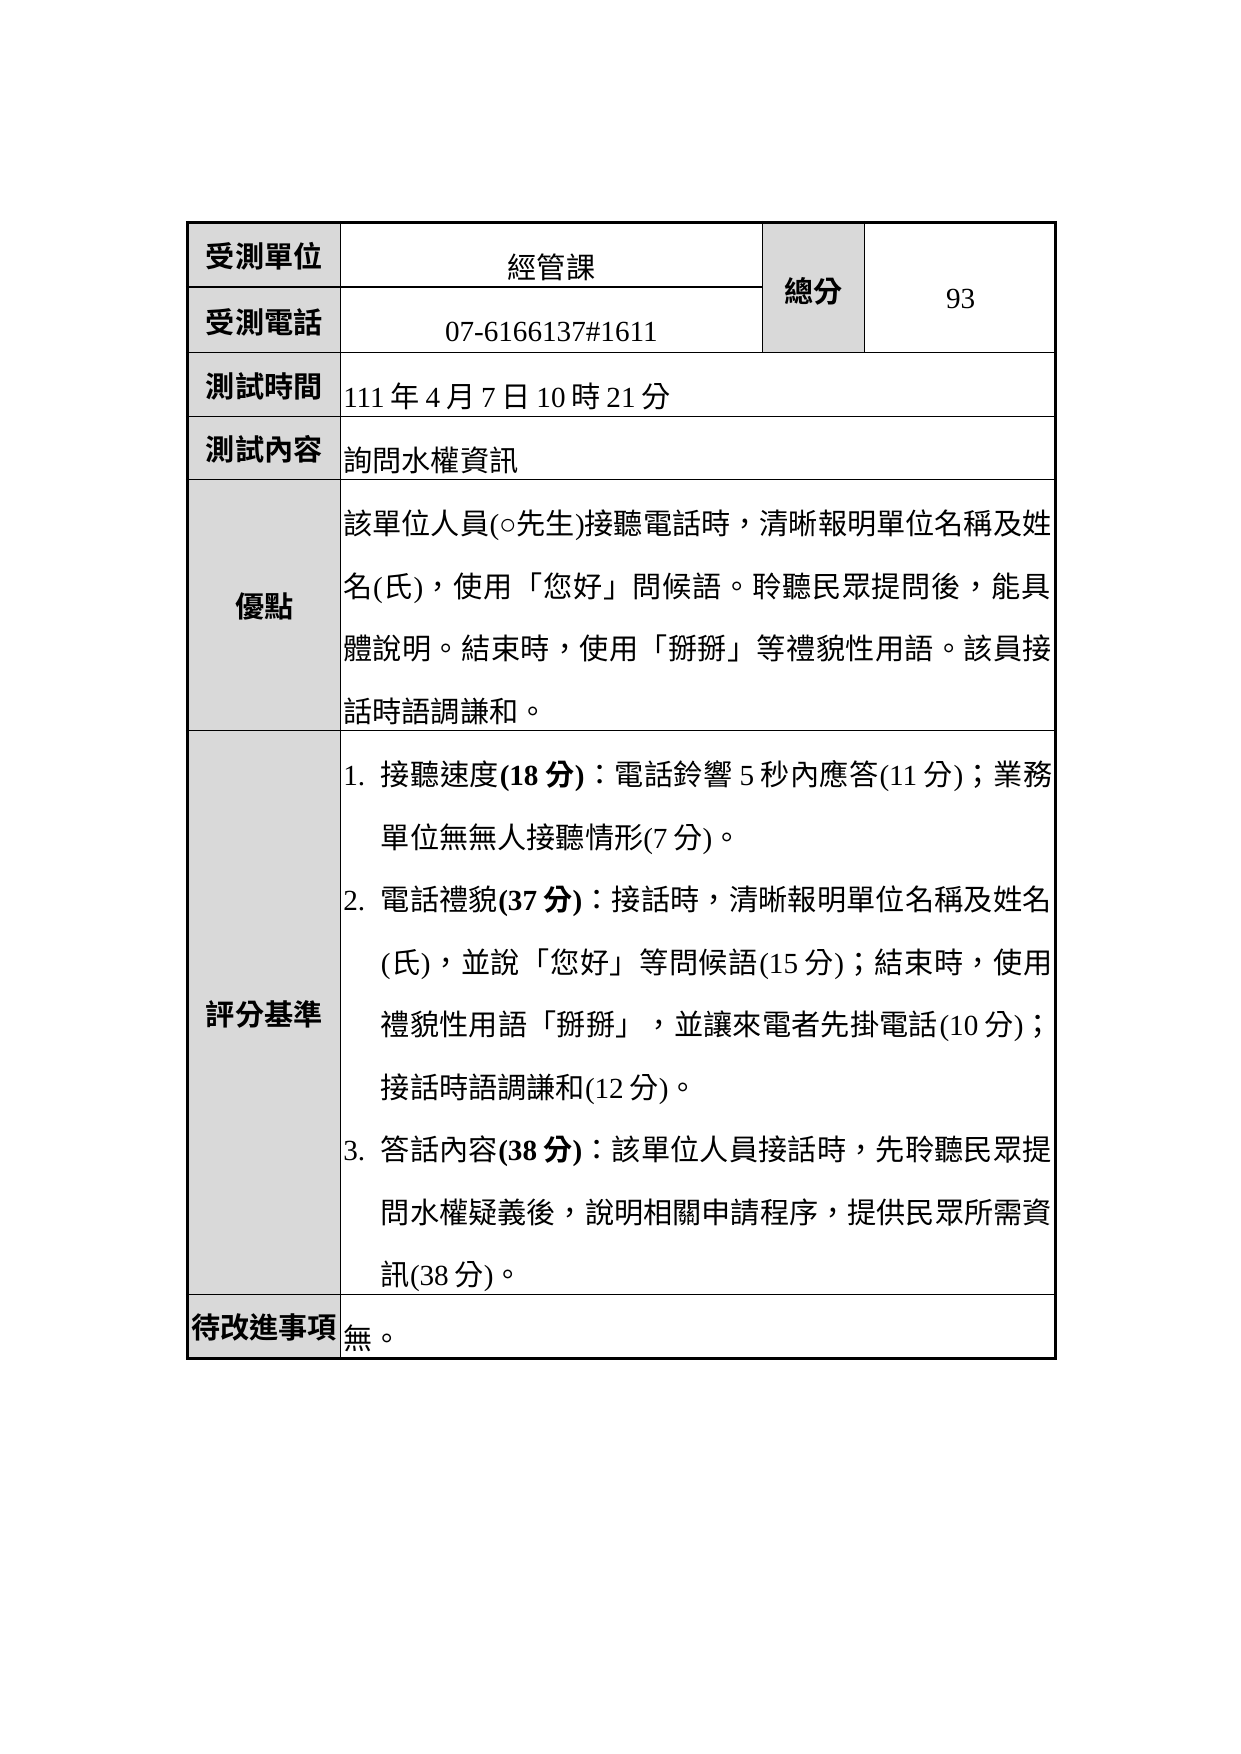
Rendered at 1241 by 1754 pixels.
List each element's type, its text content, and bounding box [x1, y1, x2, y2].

table_cell 測試時間 [189, 353, 340, 416]
table_cell 評分基準 [189, 731, 340, 1294]
table_cell 111年4月7日10時21分 [341, 353, 1054, 416]
table_cell 優點 [189, 480, 340, 730]
table_header 93 [865, 224, 1054, 352]
table_header 總分 [763, 224, 864, 352]
table_cell 07-6166137#1611 [341, 288, 762, 352]
table_cell 待改進事項 [189, 1295, 340, 1357]
table_header 受測單位 [189, 224, 340, 286]
table_cell 無。 [341, 1295, 1054, 1357]
table_cell 該單位人員(○先生)接聽電話時，清晰報明單位名稱及姓名(氏)，使用「您好」問候語。聆聽民眾提問後，能具體說明。結束時，使用「掰掰」等禮貌性用語。該員接話時語調謙和。 [341, 480, 1054, 730]
table_cell 受測電話 [189, 288, 340, 352]
table_cell 詢問水權資訊 [341, 417, 1054, 479]
table_cell 接聽速度(18分)：電話鈴響5秒內應答(11分)；業務單位無無人接聽情形(7分)。 電話禮貌(37分)：接話時，清晰報明單位名稱及姓名(氏)，並說「您好」等問候語(15分)；結束時，使用禮貌性用語「掰掰」，並讓來電者先掛電話(10分)；接話時語調謙和(12分)。 答話內容(38分)：該單位人員接話時，先聆聽民眾提問水權疑義後，說明相關申請程序，提供民眾所需資訊(38分)。 [341, 731, 1054, 1294]
table_header 經管課 [341, 224, 762, 286]
table_cell 測試內容 [189, 417, 340, 479]
